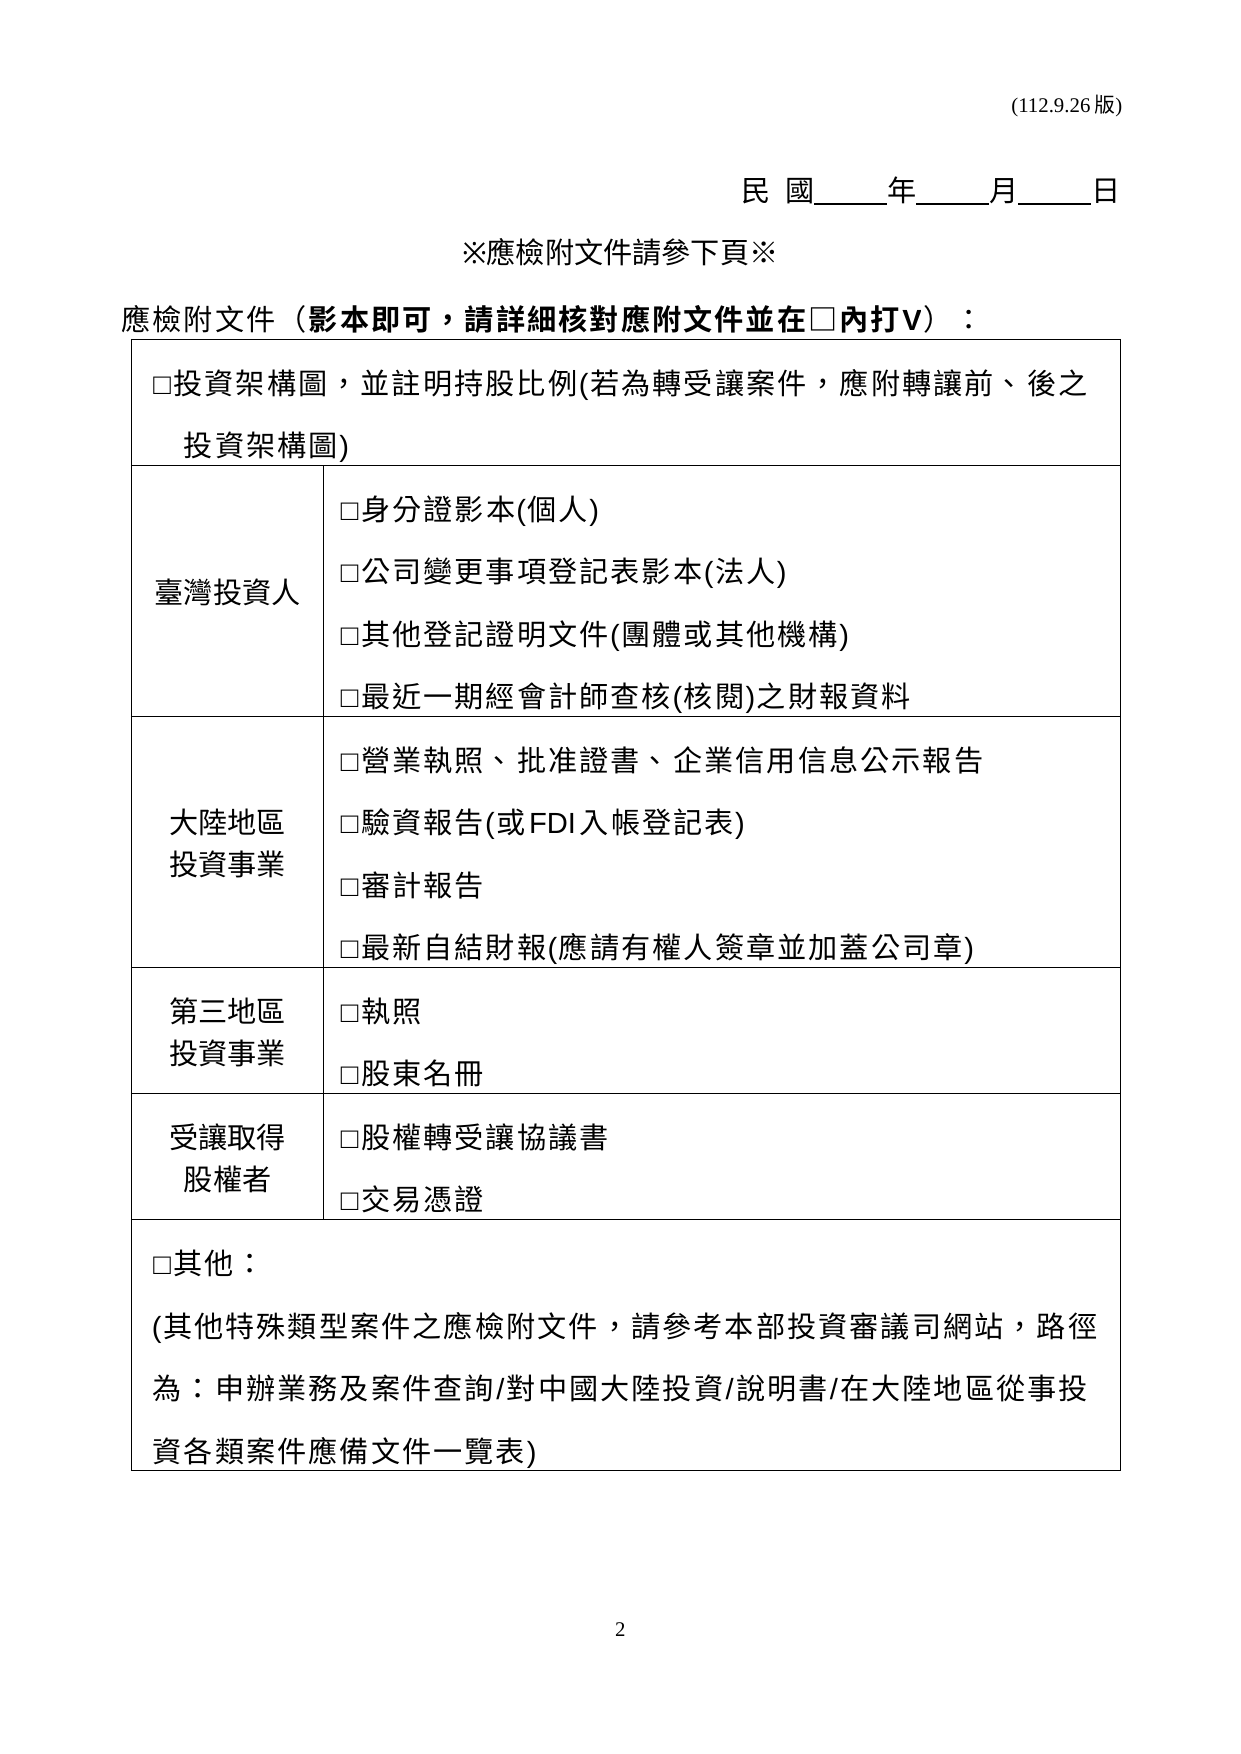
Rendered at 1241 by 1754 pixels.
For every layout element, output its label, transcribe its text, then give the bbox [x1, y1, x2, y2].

text 應檢附文件（影本即可，請詳細核對應附文件並在□內打V）： [120, 276, 1120, 339]
text 民 國 年 月 日 [109, 149, 1120, 214]
table_cell □其他： (其他特殊類型案件之應檢附文件，請參考本部投資審議司網站，路徑為：申辦業務及案件查詢/對中國大陸投資/說明書/在大陸地區從事投資各類案件應備文件一覽表) [132, 1220, 1120, 1470]
table_cell □執照 □股東名冊 [324, 968, 1120, 1093]
table_cell □股權轉受讓協議書 □交易憑證 [324, 1094, 1120, 1219]
table_cell □身分證影本(個人) □公司變更事項登記表影本(法人) □其他登記證明文件(團體或其他機構) □最近一期經會計師查核(核閱)之財報資料 [324, 466, 1120, 716]
table_cell 大陸地區 投資事業 [132, 717, 323, 967]
table_cell 臺灣投資人 [132, 466, 323, 716]
table_cell 第三地區 投資事業 [132, 968, 323, 1093]
table_header □投資架構圖，並註明持股比例(若為轉受讓案件，應附轉讓前、後之投資架構圖) [132, 340, 1120, 465]
table_cell □營業執照、批准證書、企業信用信息公示報告 □驗資報告(或FDI入帳登記表) □審計報告 □最新自結財報(應請有權人簽章並加蓋公司章) [324, 717, 1120, 967]
table_cell 受讓取得 股權者 [132, 1094, 323, 1219]
text ※應檢附文件請參下頁※ [120, 214, 1120, 276]
